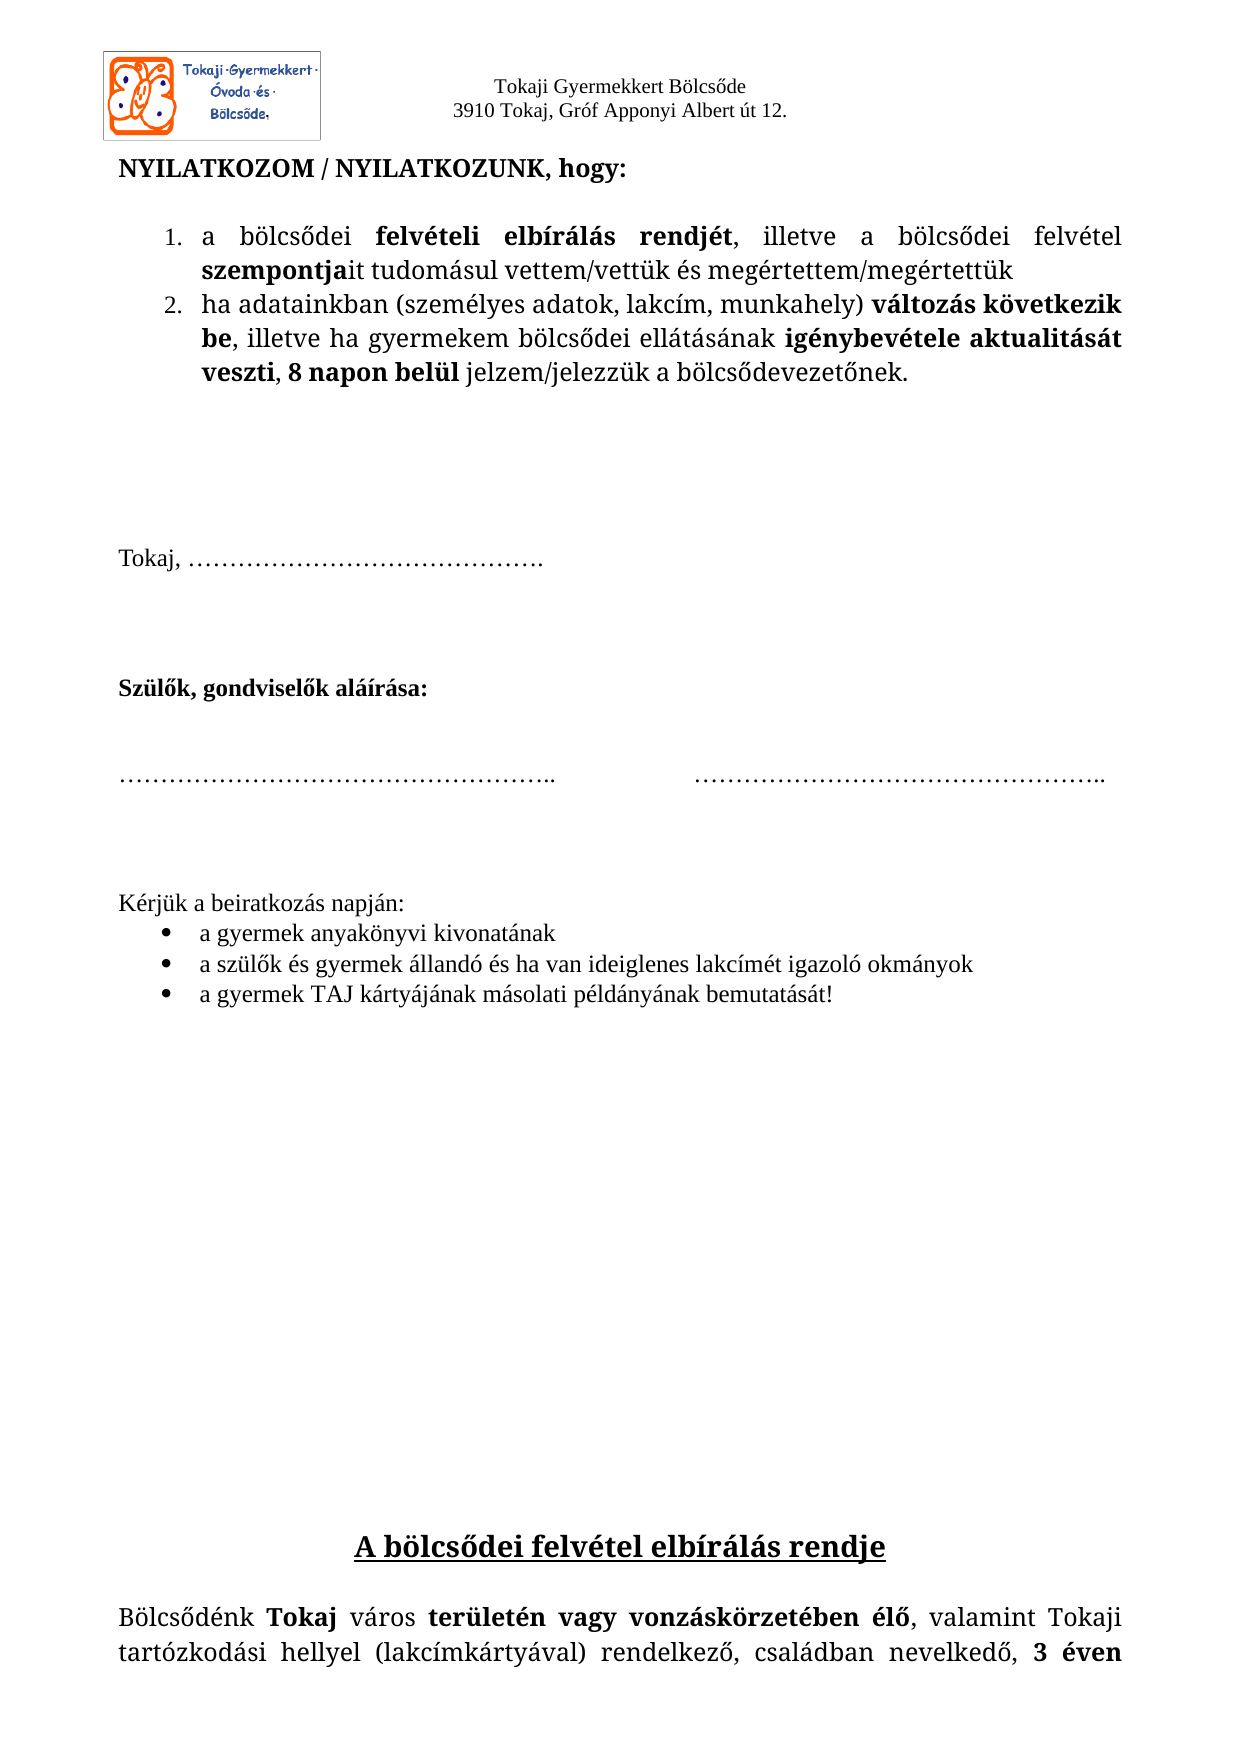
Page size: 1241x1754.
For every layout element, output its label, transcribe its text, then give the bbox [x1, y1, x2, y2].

text Szülők, gondviselők aláírása: [118, 673, 1122, 702]
list ha adatainkban (személyes adatok, lakcím, munkahely) változás következik be, illetve ha gyermekem bölcsődei ellátásának igénybevétele aktualitását veszti, 8 napon belül jelzem/jelezzük a bölcsődevezetőnek. [164, 287, 1122, 389]
text A bölcsődei felvétel elbírálás rendje [118, 1526, 1122, 1566]
list a szülők és gyermek állandó és ha van ideiglenes lakcímét igazoló okmányok [162, 949, 1122, 977]
list a gyermek anyakönyvi kivonatának [162, 918, 1122, 947]
list a bölcsődei felvételi elbírálás rendjét, illetve a bölcsődei felvétel szempontjait tudomásul vettem/vettük és megértettem/megértettük [164, 219, 1122, 287]
text …………………………………………….. ………………………………………….. [118, 759, 1122, 788]
text Bölcsődénk Tokaj város területén vagy vonzáskörzetében élő, valamint Tokaji tartózkodási hellyel (lakcímkártyával) rendelkező, családban nevelkedő, 3 éven [118, 1600, 1122, 1668]
text NYILATKOZOM / NYILATKOZUNK, hogy: [118, 151, 1122, 185]
list a gyermek TAJ kártyájának másolati példányának bemutatását! [162, 979, 1122, 1007]
text Tokaj, ……………………………………. [118, 543, 1122, 572]
text Kérjük a beiratkozás napján: [118, 888, 1122, 917]
